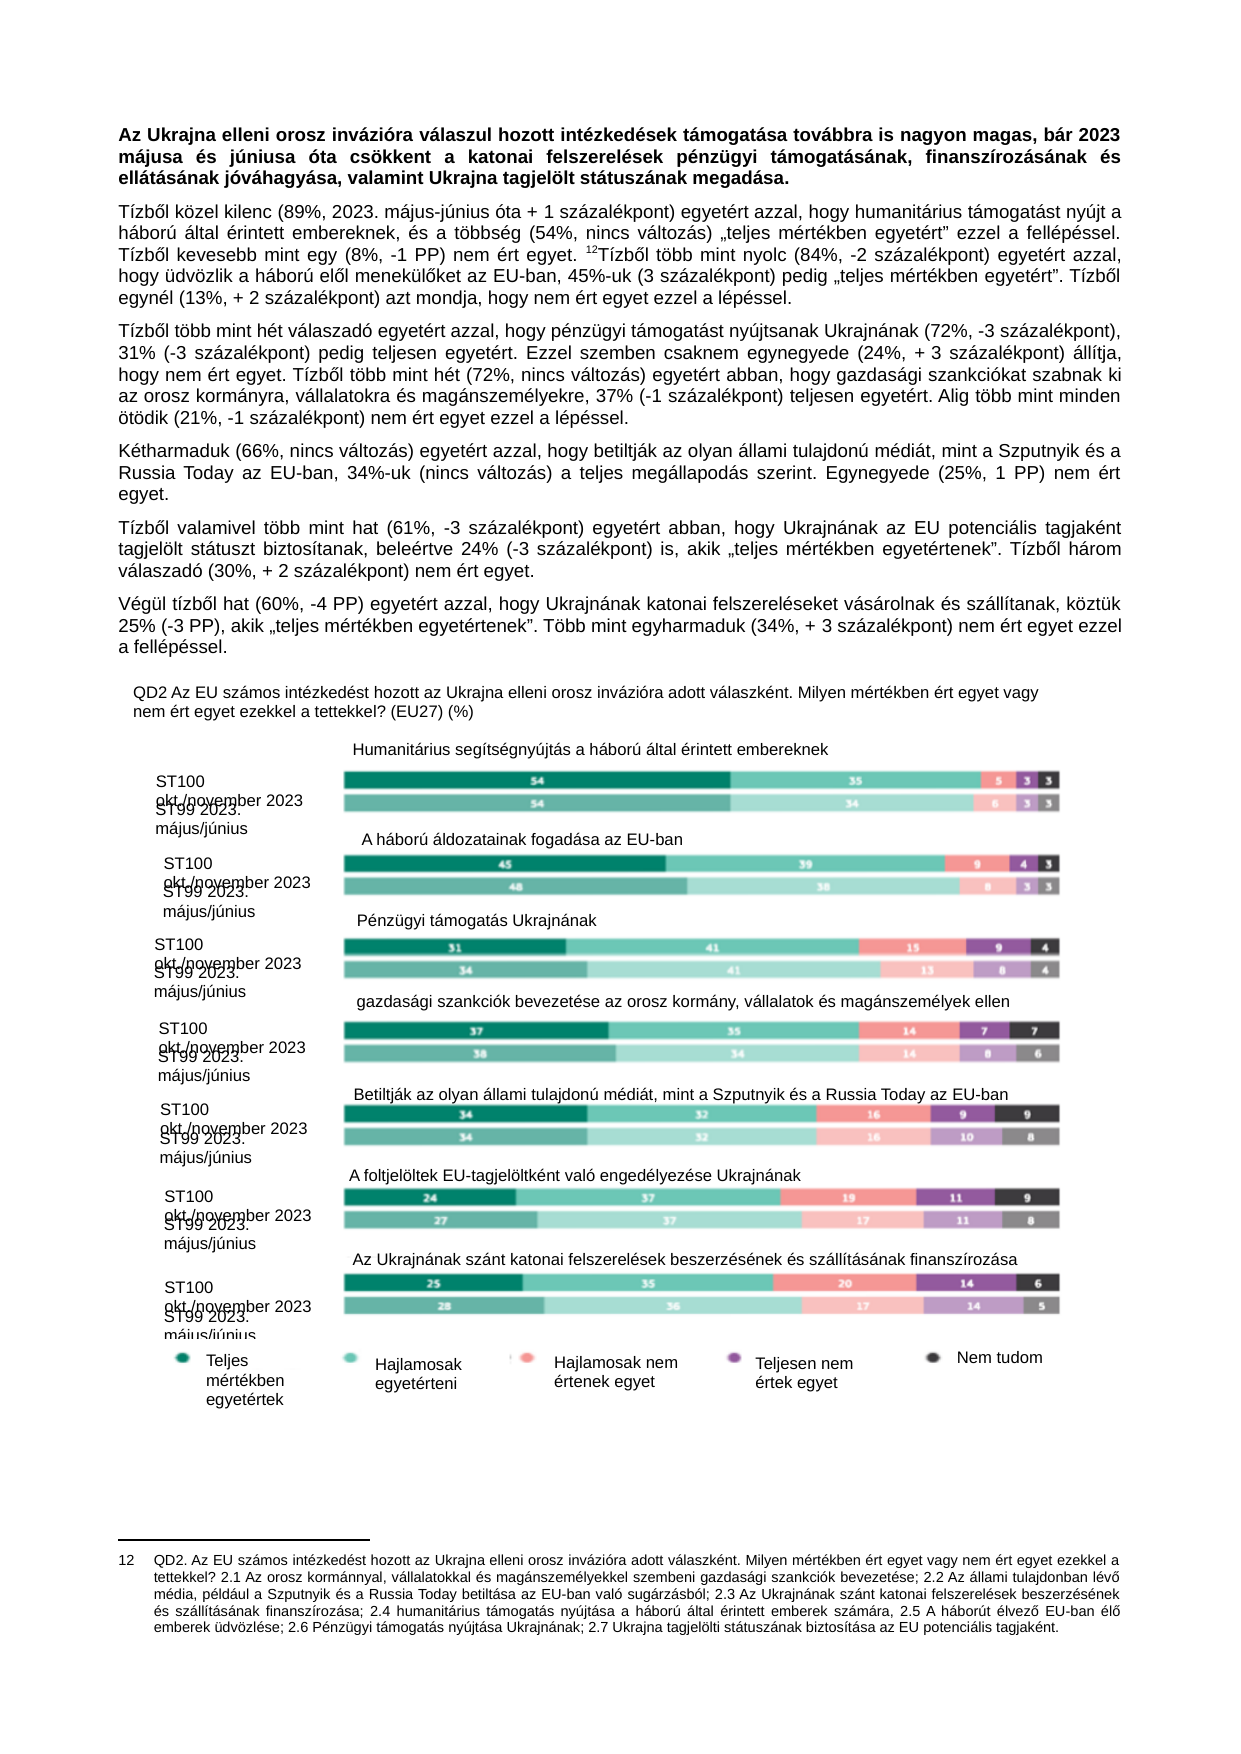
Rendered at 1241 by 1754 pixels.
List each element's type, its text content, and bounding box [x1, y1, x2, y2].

picture [341, 767, 1062, 1320]
text Tízből több mint hét válaszadó egyetért azzal, hogy pénzügyi támogatást nyújtsanak Ukrajnának (72%, -3 százalékpont), 31% (-3 százalékpont) pedig teljesen egyetért. Ezzel szemben csaknem egynegyede (24%, + 3 százalékpont) állítja, hogy nem ért egyet. Tízből több mint hét (72%, nincs változás) egyetért abban, hogy gazdasági szankciókat szabnak ki az orosz kormányra, vállalatokra és magánszemélyekre, 37% (-1 százalékpont) teljesen egyetért. Alig több mint minden ötödik (21%, -1 százalékpont) nem ért egyet ezzel a lépéssel. [118, 320, 1122, 428]
text Az Ukrajna elleni orosz invázióra válaszul hozott intézkedések támogatása továbbra is nagyon magas, bár 2023 májusa és júniusa óta csökkent a katonai felszerelések pénzügyi támogatásának, finanszírozásának és ellátásának jóváhagyása, valamint Ukrajna tagjelölt státuszának megadása. [118, 124, 1122, 189]
text Végül tízből hat (60%, -4 PP) egyetért azzal, hogy Ukrajnának katonai felszereléseket vásárolnak és szállítanak, köztük 25% (-3 PP), akik „teljes mértékben egyetértenek”. Több mint egyharmaduk (34%, + 3 százalékpont) nem ért egyet ezzel a fellépéssel. [118, 593, 1122, 658]
text Kétharmaduk (66%, nincs változás) egyetért azzal, hogy betiltják az olyan állami tulajdonú médiát, mint a Szputnyik és a Russia Today az EU-ban, 34%-uk (nincs változás) a teljes megállapodás szerint. Egynegyede (25%, 1 PP) nem ért egyet. [118, 440, 1122, 505]
picture [160, 1339, 948, 1377]
text Tízből közel kilenc (89%, 2023. május-június óta + 1 százalékpont) egyetért azzal, hogy humanitárius támogatást nyújt a háború által érintett embereknek, és a többség (54%, nincs változás) „teljes mértékben egyetért” ezzel a fellépéssel. Tízből kevesebb mint egy (8%, -1 PP) nem ért egyet. Tízből több mint nyolc (84%, -2 százalékpont) egyetért azzal, hogy üdvözlik a háború elől menekülőket az EU-ban, 45%-uk (3 százalékpont) pedig „teljes mértékben egyetért”. Tízből egynél (13%, + 2 százalékpont) azt mondja, hogy nem ért egyet ezzel a lépéssel. [118, 201, 1122, 308]
text Tízből valamivel több mint hat (61%, -3 százalékpont) egyetért abban, hogy Ukrajnának az EU potenciális tagjaként tagjelölt státuszt biztosítanak, beleértve 24% (-3 százalékpont) is, akik „teljes mértékben egyetértenek”. Tízből három válaszadó (30%, + 2 százalékpont) nem ért egyet. [118, 517, 1122, 581]
text QD2. Az EU számos intézkedést hozott az Ukrajna elleni orosz invázióra adott válaszként. Milyen mértékben ért egyet vagy nem ért egyet ezekkel a tettekkel? 2.1 Az orosz kormánnyal, vállalatokkal és magánszemélyekkel szembeni gazdasági szankciók bevezetése; 2.2 Az állami tulajdonban lévő média, például a Szputnyik és a Russia Today betiltása az EU-ban való sugárzásból; 2.3 Az Ukrajnának szánt katonai felszerelések beszerzésének és szállításának finanszírozása; 2.4 humanitárius támogatás nyújtása a háború által érintett emberek számára, 2.5 A háborút élvező EU-ban élő emberek üdvözlése; 2.6 Pénzügyi támogatás nyújtása Ukrajnának; 2.7 Ukrajna tagjelölti státuszának biztosítása az EU potenciális tagjaként. [118, 1552, 1122, 1636]
